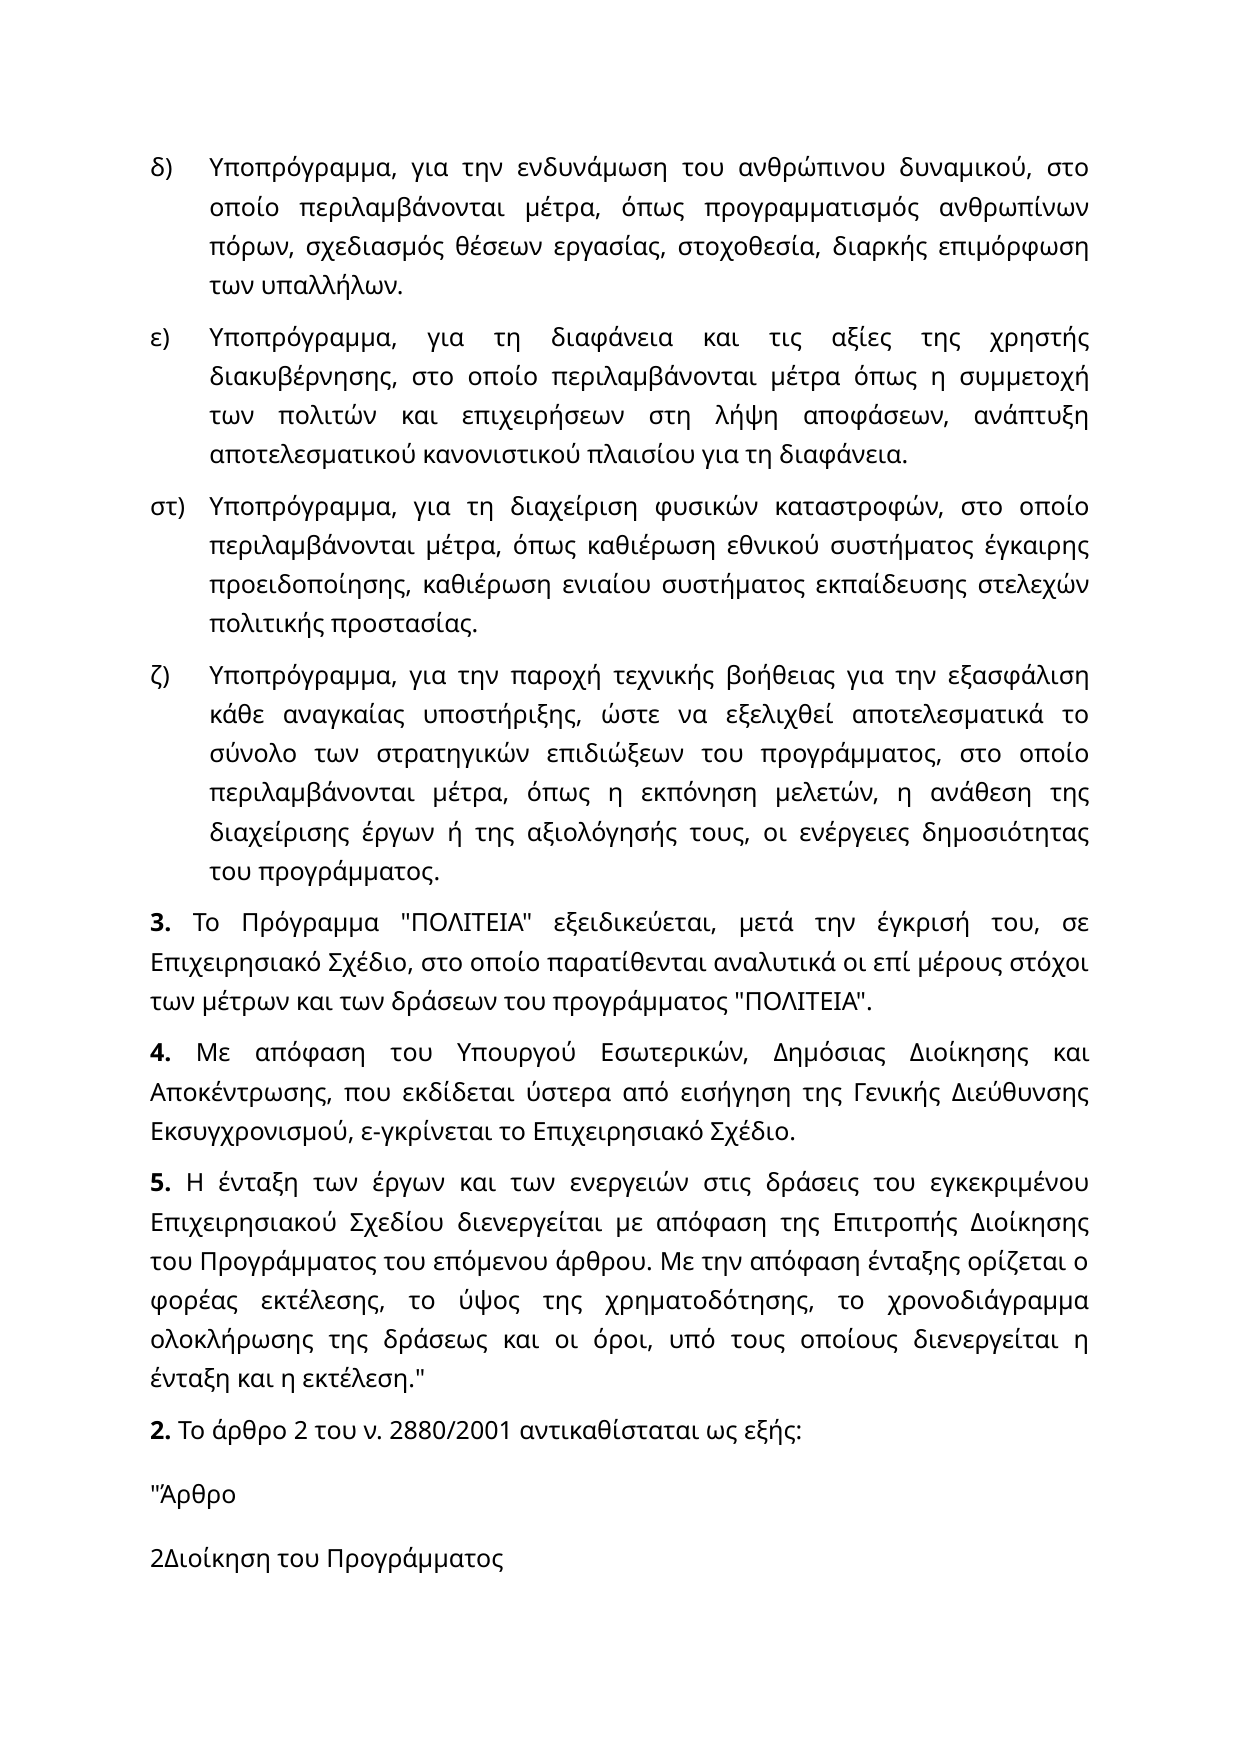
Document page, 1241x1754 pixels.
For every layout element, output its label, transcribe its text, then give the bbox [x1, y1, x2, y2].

text 4. Με απόφαση του Υπουργού Εσωτερικών, Δημόσιας Διοίκησης και Αποκέντρωσης, που εκδίδεται ύστερα από εισήγηση της Γενικής Διεύθυνσης Εκσυγχρονισμού, ε-γκρίνεται το Επιχειρησιακό Σχέδιο. [150, 1035, 1090, 1147]
list δ) Υποπρόγραμμα, για την ενδυνάμωση του ανθρώπινου δυναμικού, στο οποίο περιλαμβάνονται μέτρα, όπως προγραμματισμός ανθρωπίνων πόρων, σχεδιασμός θέσεων εργασίας, στοχοθεσία, διαρκής επιμόρφωση των υπαλλήλων. [150, 150, 1090, 302]
text 2. Το άρθρο 2 του ν. 2880/2001 αντικαθίσταται ως εξής: [150, 1412, 1090, 1447]
text 5. Η ένταξη των έργων και των ενεργειών στις δράσεις του εγκεκριμένου Επιχειρησιακού Σχεδίου διενεργείται με απόφαση της Επιτροπής Διοίκησης του Προγράμματος του επόμενου άρθρου. Με την απόφαση ένταξης ορίζεται ο φορέας εκτέλεσης, το ύψος της χρηματοδότησης, το χρονοδιάγραμμα ολοκλήρωσης της δράσεως και οι όροι, υπό τους οποίους διενεργείται η ένταξη και η εκτέλεση." [150, 1165, 1090, 1395]
list ζ) Υποπρόγραμμα, για την παροχή τεχνικής βοήθειας για την εξασφάλιση κάθε αναγκαίας υποστήριξης, ώστε να εξελιχθεί αποτελεσματικά το σύνολο των στρατηγικών επιδιώξεων του προγράμματος, στο οποίο περιλαμβάνονται μέτρα, όπως η εκπόνηση μελετών, η ανάθεση της διαχείρισης έργων ή της αξιολόγησής τους, οι ενέργειες δημοσιότητας του προγράμματος. [150, 657, 1090, 887]
list ε) Υποπρόγραμμα, για τη διαφάνεια και τις αξίες της χρηστής διακυβέρνησης, στο οποίο περιλαμβάνονται μέτρα όπως η συμμετοχή των πολιτών και επιχειρήσεων στη λήψη αποφάσεων, ανάπτυξη αποτελεσματικού κανονιστικού πλαισίου για τη διαφάνεια. [150, 319, 1090, 471]
text "Άρθρο [150, 1477, 1090, 1511]
list στ) Υποπρόγραμμα, για τη διαχείριση φυσικών καταστροφών, στο οποίο περιλαμβάνονται μέτρα, όπως καθιέρωση εθνικού συστήματος έγκαιρης προειδοποίησης, καθιέρωση ενιαίου συστήματος εκπαίδευσης στελεχών πολιτικής προστασίας. [150, 488, 1090, 640]
text 3. Το Πρόγραμμα "ΠΟΛΙΤΕΙΑ" εξειδικεύεται, μετά την έγκρισή του, σε Επιχειρησιακό Σχέδιο, στο οποίο παρατίθενται αναλυτικά οι επί μέρους στόχοι των μέτρων και των δράσεων του προγράμματος "ΠΟΛΙΤΕΙΑ". [150, 905, 1090, 1017]
text 2Διοίκηση του Προγράμματος [150, 1541, 1090, 1575]
